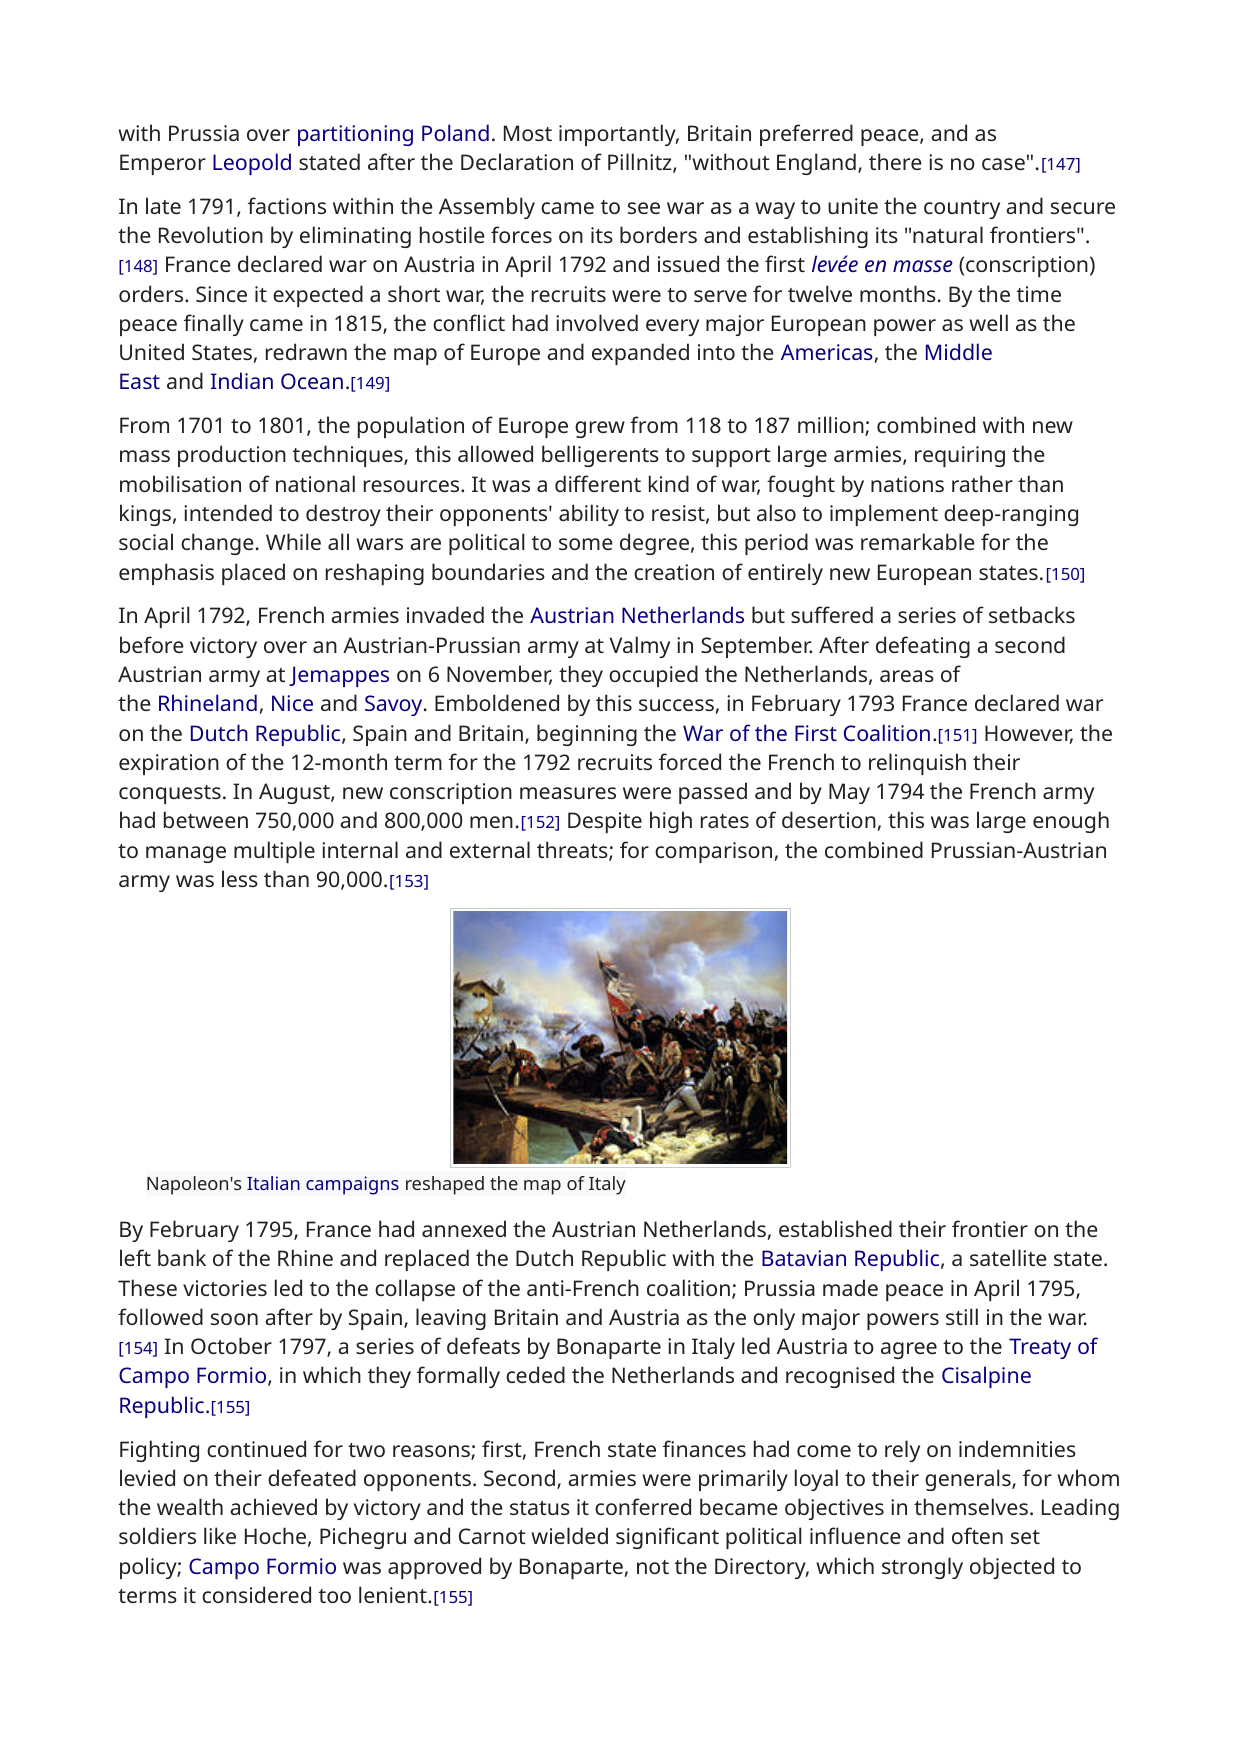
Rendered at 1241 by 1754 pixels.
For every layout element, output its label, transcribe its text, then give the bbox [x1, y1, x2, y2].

text with Prussia over partitioning Poland. Most importantly, Britain preferred peace, and as Emperor Leopold stated after the Declaration of Pillnitz, "without England, there is no case".[147] [118, 118, 1122, 177]
text In late 1791, factions within the Assembly came to see war as a way to unite the country and secure the Revolution by eliminating hostile forces on its borders and establishing its "natural frontiers".[148] France declared war on Austria in April 1792 and issued the first levée en masse (conscription) orders. Since it expected a short war, the recruits were to serve for twelve months. By the time peace finally came in 1815, the conflict had involved every major European power as well as the United States, redrawn the map of Europe and expanded into the Americas, the Middle East and Indian Ocean.[149] [118, 191, 1122, 396]
text Fighting continued for two reasons; first, French state finances had come to rely on indemnities levied on their defeated opponents. Second, armies were primarily loyal to their generals, for whom the wealth achieved by victory and the status it conferred became objectives in themselves. Leading soldiers like Hoche, Pichegru and Carnot wielded significant political influence and often set policy; Campo Formio was approved by Bonaparte, not the Directory, which strongly objected to terms it considered too lenient.[155] [118, 1434, 1122, 1610]
text From 1701 to 1801, the population of Europe grew from 118 to 187 million; combined with new mass production techniques, this allowed belligerents to support large armies, requiring the mobilisation of national resources. It was a different kind of war, fought by nations rather than kings, intended to destroy their opponents' ability to resist, but also to implement deep-ranging social change. While all wars are political to some degree, this period was remarkable for the emphasis placed on reshaping boundaries and the creation of entirely new European states.[150] [118, 411, 1122, 586]
text In April 1792, French armies invaded the Austrian Netherlands but suffered a series of setbacks before victory over an Austrian-Prussian army at Valmy in September. After defeating a second Austrian army at Jemappes on 6 November, they occupied the Netherlands, areas of the Rhineland, Nice and Savoy. Emboldened by this success, in February 1793 France declared war on the Dutch Republic, Spain and Britain, beginning the War of the First Coalition.[151] However, the expiration of the 12-month term for the 1792 recruits forced the French to relinquish their conquests. In August, new conscription measures were passed and by May 1794 the French army had between 750,000 and 800,000 men.[152] Despite high rates of desertion, this was large enough to manage multiple internal and external threats; for comparison, the combined Prussian-Austrian army was less than 90,000.[153] [118, 601, 1122, 894]
text Napoleon's Italian campaigns reshaped the map of Italy [123, 1171, 1122, 1196]
text By February 1795, France had annexed the Austrian Netherlands, established their frontier on the left bank of the Rhine and replaced the Dutch Republic with the Batavian Republic, a satellite state. These victories led to the collapse of the anti-French coalition; Prussia made peace in April 1795, followed soon after by Spain, leaving Britain and Austria as the only major powers still in the war.[154] In October 1797, a series of defeats by Bonaparte in Italy led Austria to agree to the Treaty of Campo Formio, in which they formally ceded the Netherlands and recognised the Cisalpine Republic.[155] [118, 1214, 1122, 1419]
picture [453, 911, 788, 1164]
